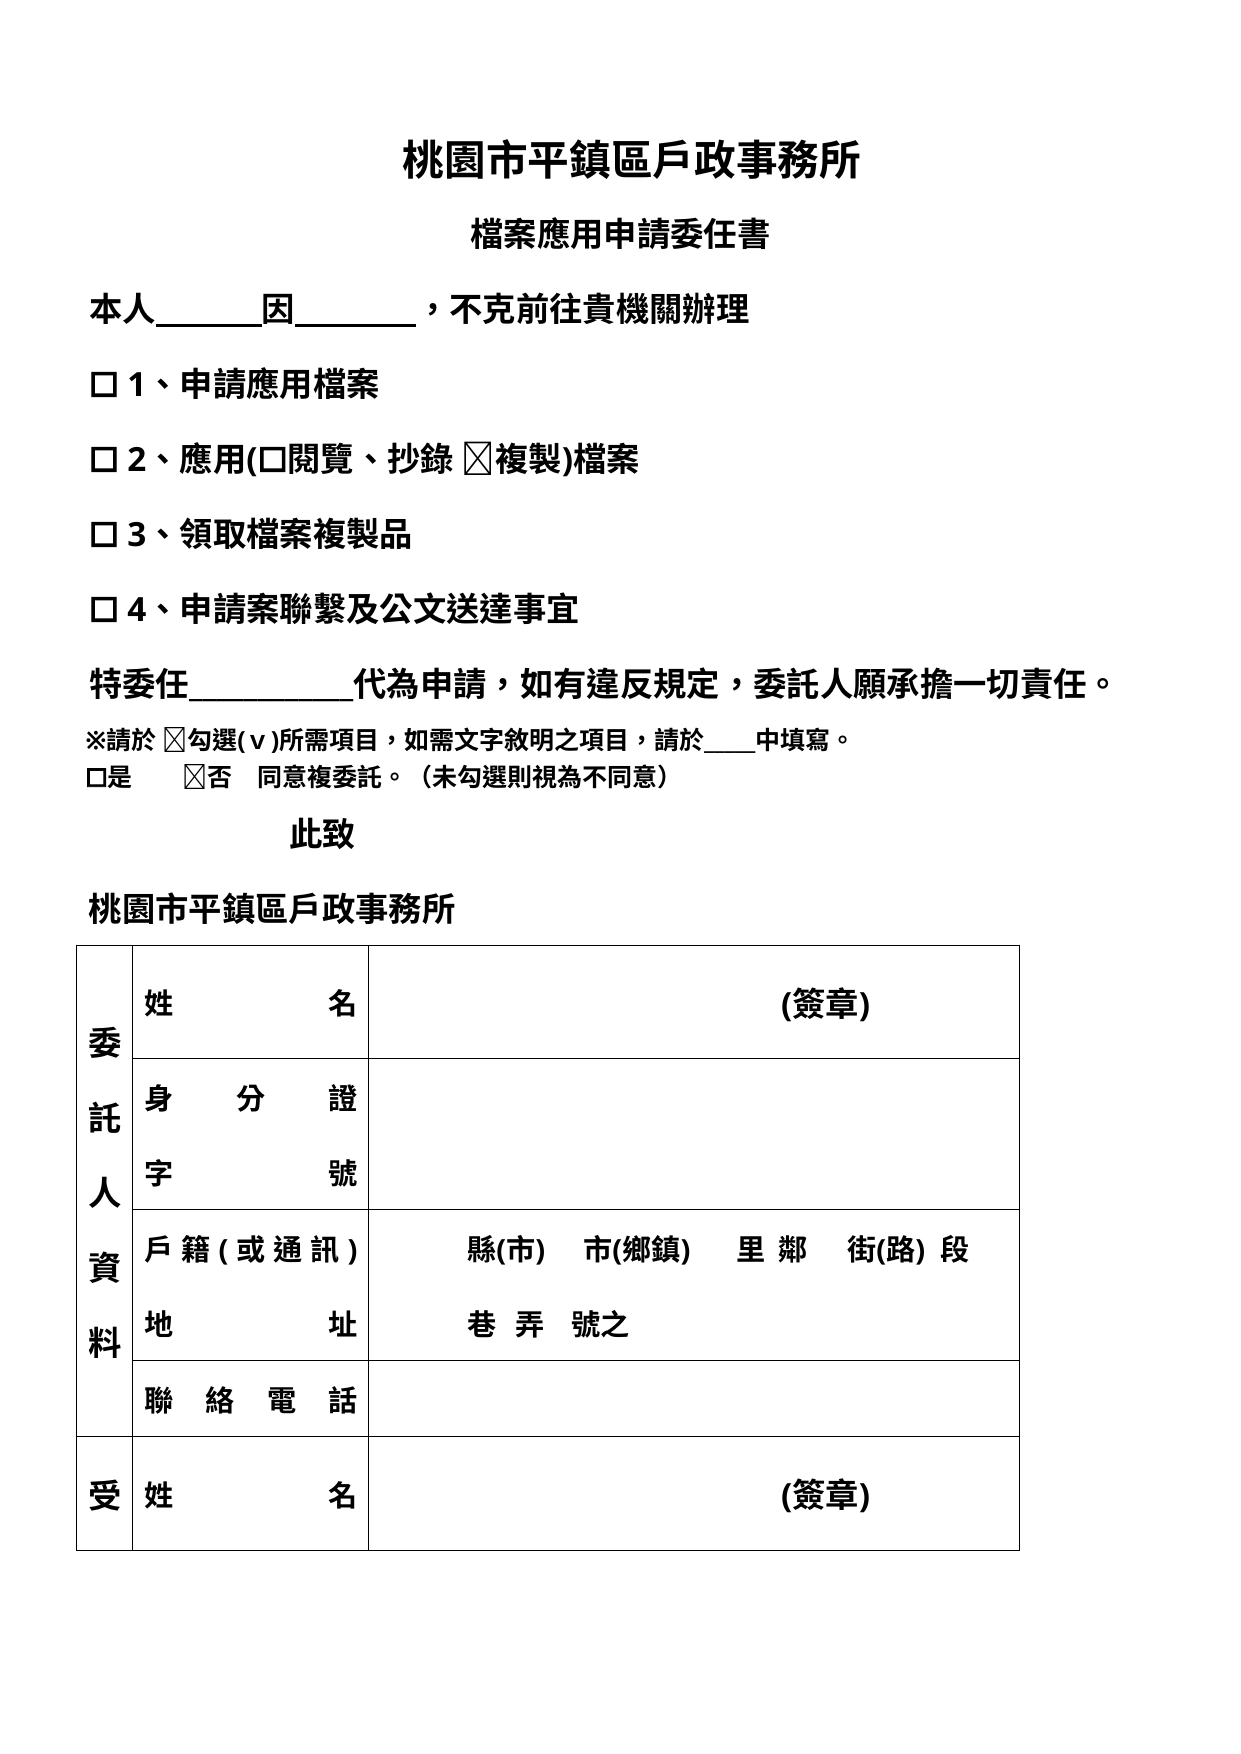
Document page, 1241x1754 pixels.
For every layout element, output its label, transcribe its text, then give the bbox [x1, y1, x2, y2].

text  3、領取檔案複製品 [74, 494, 1152, 569]
text 是 否 同意複委託。（未勾選則視為不同意） [74, 757, 1152, 794]
text 此致 [89, 794, 1152, 869]
table_cell 縣(市) 市(鄉鎮) 里 鄰 街(路) 段 巷 弄 號之 [369, 1210, 1019, 1360]
text 桃園市平鎮區戶政事務所 [89, 869, 1152, 944]
table_cell (簽章) [369, 1437, 1019, 1550]
table_header (簽章) [369, 946, 1019, 1058]
text 特委任____________代為申請，如有違反規定，委託人願承擔一切責任。 [74, 644, 1152, 719]
table_header 姓名 [133, 946, 368, 1058]
table_cell 聯絡電話 [133, 1361, 368, 1436]
text  1、申請應用檔案 [74, 344, 1152, 419]
text ※請於 勾選(ｖ)所需項目，如需文字敘明之項目，請於_____中填寫。 [74, 719, 1152, 757]
table_cell 戶籍(或通訊) 地址 [133, 1210, 368, 1360]
text 桃園市平鎮區戶政事務所 [89, 119, 1152, 194]
table_cell [369, 1361, 1019, 1436]
table_cell 身分證 字號 [133, 1059, 368, 1209]
table_header 委託人資料 [77, 946, 132, 1436]
text 本人 因 ，不克前往貴機關辦理 [74, 269, 1152, 344]
text 檔案應用申請委任書 [89, 194, 1152, 269]
text  4、申請案聯繫及公文送達事宜 [74, 569, 1152, 644]
table_cell 受 [77, 1437, 132, 1550]
text  2、應用(閱覽、抄錄 複製)檔案 [74, 419, 1152, 494]
table_cell [369, 1059, 1019, 1209]
table_cell 姓名 [133, 1437, 368, 1550]
